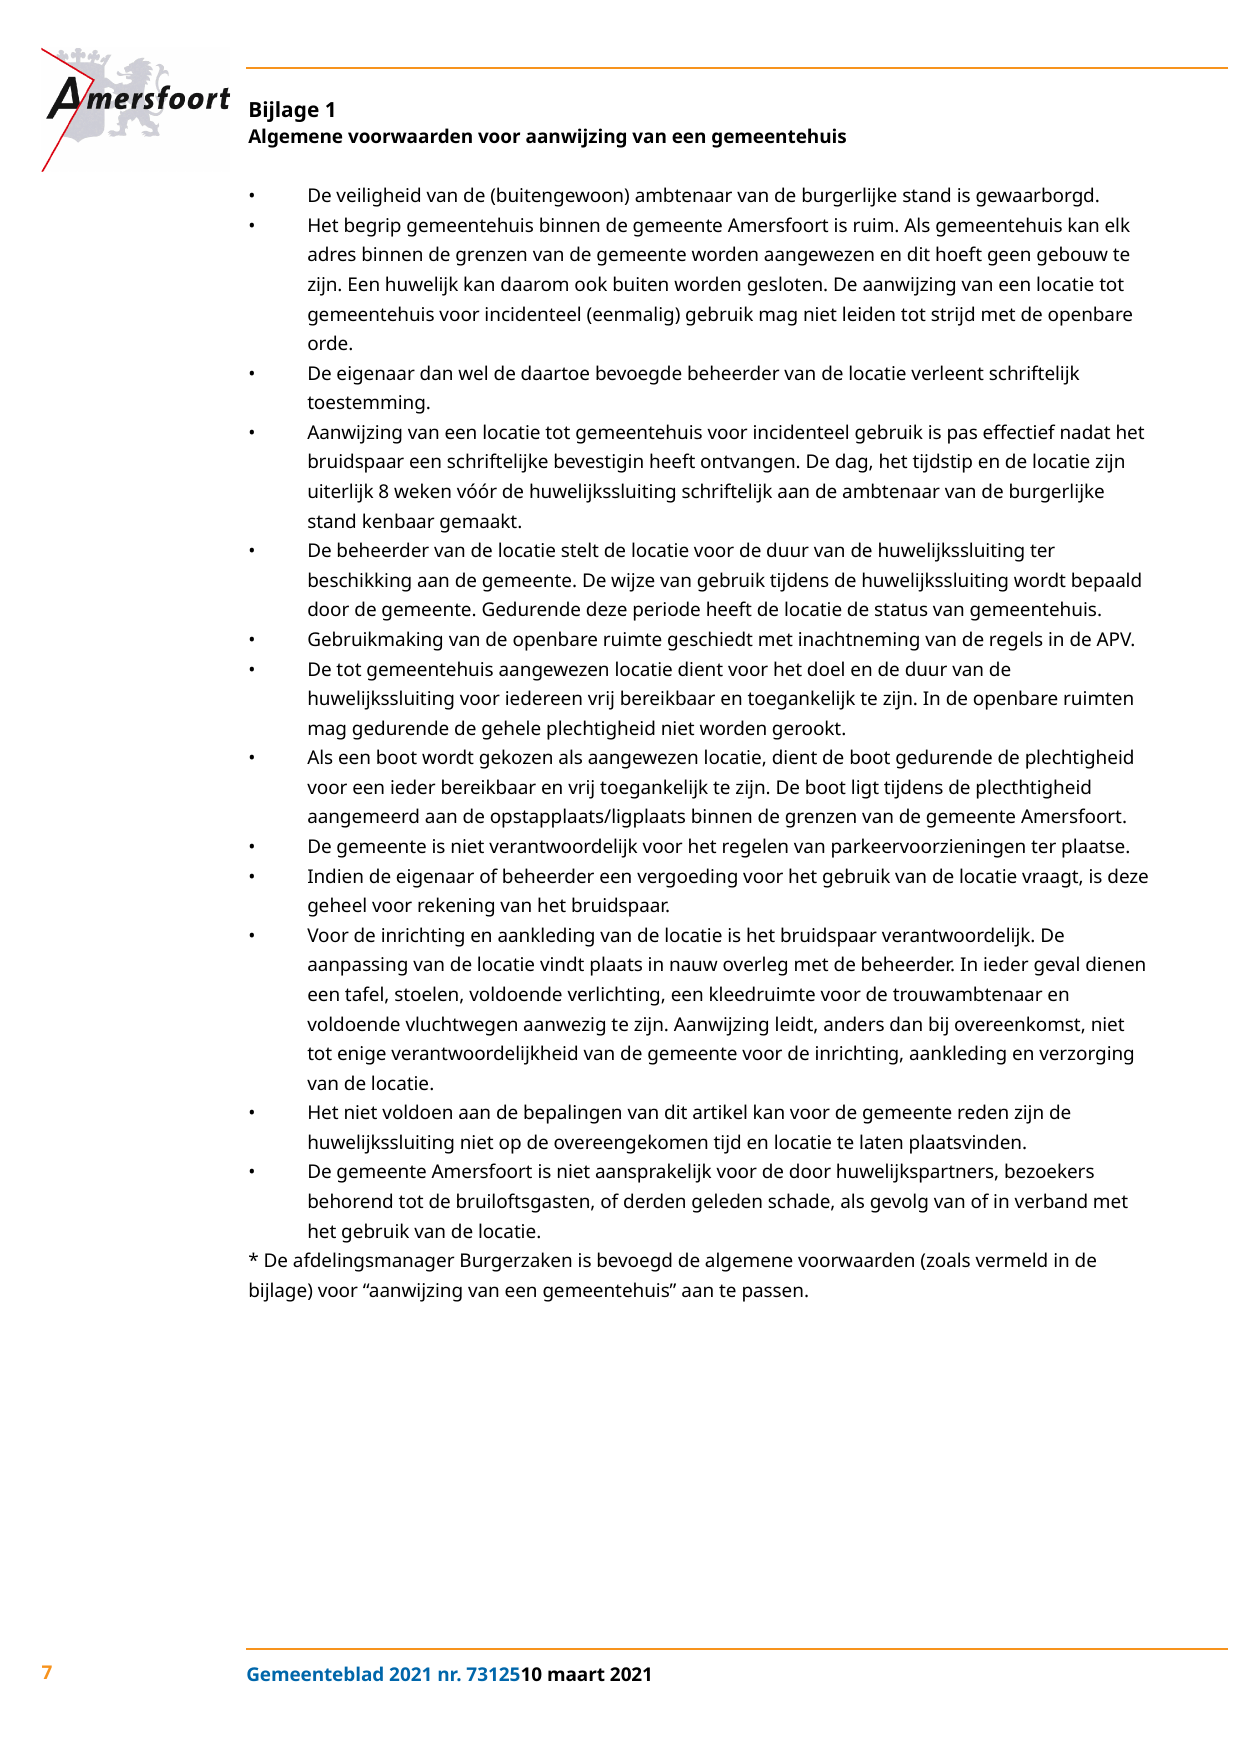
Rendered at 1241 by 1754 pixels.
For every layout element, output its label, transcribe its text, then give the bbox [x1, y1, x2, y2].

list Voor de inrichting en aankleding van de locatie is het bruidspaar verantwoordelijk. De aanpassing van de locatie vindt plaats in nauw overleg met de beheerder. In ieder geval dienen een tafel, stoelen, voldoende verlichting, een kleedruimte voor de trouwambtenaar en voldoende vluchtwegen aanwezig te zijn. Aanwijzing leidt, anders dan bij overeenkomst, niet tot enige verantwoordelijkheid van de gemeente voor de inrichting, aankleding en verzorging van de locatie. [248, 922, 1152, 1096]
list Het begrip gemeentehuis binnen de gemeente Amersfoort is ruim. Als gemeentehuis kan elk adres binnen de grenzen van de gemeente worden aangewezen en dit hoeft geen gebouw te zijn. Een huwelijk kan daarom ook buiten worden gesloten. De aanwijzing van een locatie tot gemeentehuis voor incidenteel (eenmalig) gebruik mag niet leiden tot strijd met de openbare orde. [248, 212, 1152, 356]
list De beheerder van de locatie stelt de locatie voor de duur van de huwelijkssluiting ter beschikking aan de gemeente. De wijze van gebruik tijdens de huwelijkssluiting wordt bepaald door de gemeente. Gedurende deze periode heeft de locatie de status van gemeentehuis. [248, 537, 1152, 622]
picture [41, 47, 231, 172]
list De gemeente Amersfoort is niet aansprakelijk voor de door huwelijkspartners, bezoekers behorend tot de bruiloftsgasten, of derden geleden schade, als gevolg van of in verband met het gebruik van de locatie. [248, 1159, 1152, 1244]
list Het niet voldoen aan de bepalingen van dit artikel kan voor de gemeente reden zijn de huwelijkssluiting niet op de overeengekomen tijd en locatie te laten plaatsvinden. [248, 1099, 1152, 1155]
text Algemene voorwaarden voor aanwijzing van een gemeentehuis [248, 123, 1152, 149]
list Als een boot wordt gekozen als aangewezen locatie, dient de boot gedurende de plechtigheid voor een ieder bereikbaar en vrij toegankelijk te zijn. De boot ligt tijdens de plecthtigheid aangemeerd aan de opstapplaats/ligplaats binnen de grenzen van de gemeente Amersfoort. [248, 744, 1152, 829]
list Aanwijzing van een locatie tot gemeentehuis voor incidenteel gebruik is pas effectief nadat het bruidspaar een schriftelijke bevestigin heeft ontvangen. De dag, het tijdstip en de locatie zijn uiterlijk 8 weken vóór de huwelijkssluiting schriftelijk aan de ambtenaar van de burgerlijke stand kenbaar gemaakt. [248, 419, 1152, 534]
list De tot gemeentehuis aangewezen locatie dient voor het doel en de duur van de huwelijkssluiting voor iedereen vrij bereikbaar en toegankelijk te zijn. In de openbare ruimten mag gedurende de gehele plechtigheid niet worden gerookt. [248, 656, 1152, 741]
list De gemeente is niet verantwoordelijk voor het regelen van parkeervoorzieningen ter plaatse. [248, 833, 1152, 859]
text Bijlage 1 [248, 95, 1152, 123]
list De veiligheid van de (buitengewoon) ambtenaar van de burgerlijke stand is gewaarborgd. [248, 182, 1152, 208]
text * De afdelingsmanager Burgerzaken is bevoegd de algemene voorwaarden (zoals vermeld in de bijlage) voor “aanwijzing van een gemeentehuis” aan te passen. [248, 1247, 1152, 1303]
list Indien de eigenaar of beheerder een vergoeding voor het gebruik van de locatie vraagt, is deze geheel voor rekening van het bruidspaar. [248, 863, 1152, 918]
list Gebruikmaking van de openbare ruimte geschiedt met inachtneming van de regels in de APV. [248, 626, 1152, 652]
list De eigenaar dan wel de daartoe bevoegde beheerder van de locatie verleent schriftelijk toestemming. [248, 360, 1152, 415]
